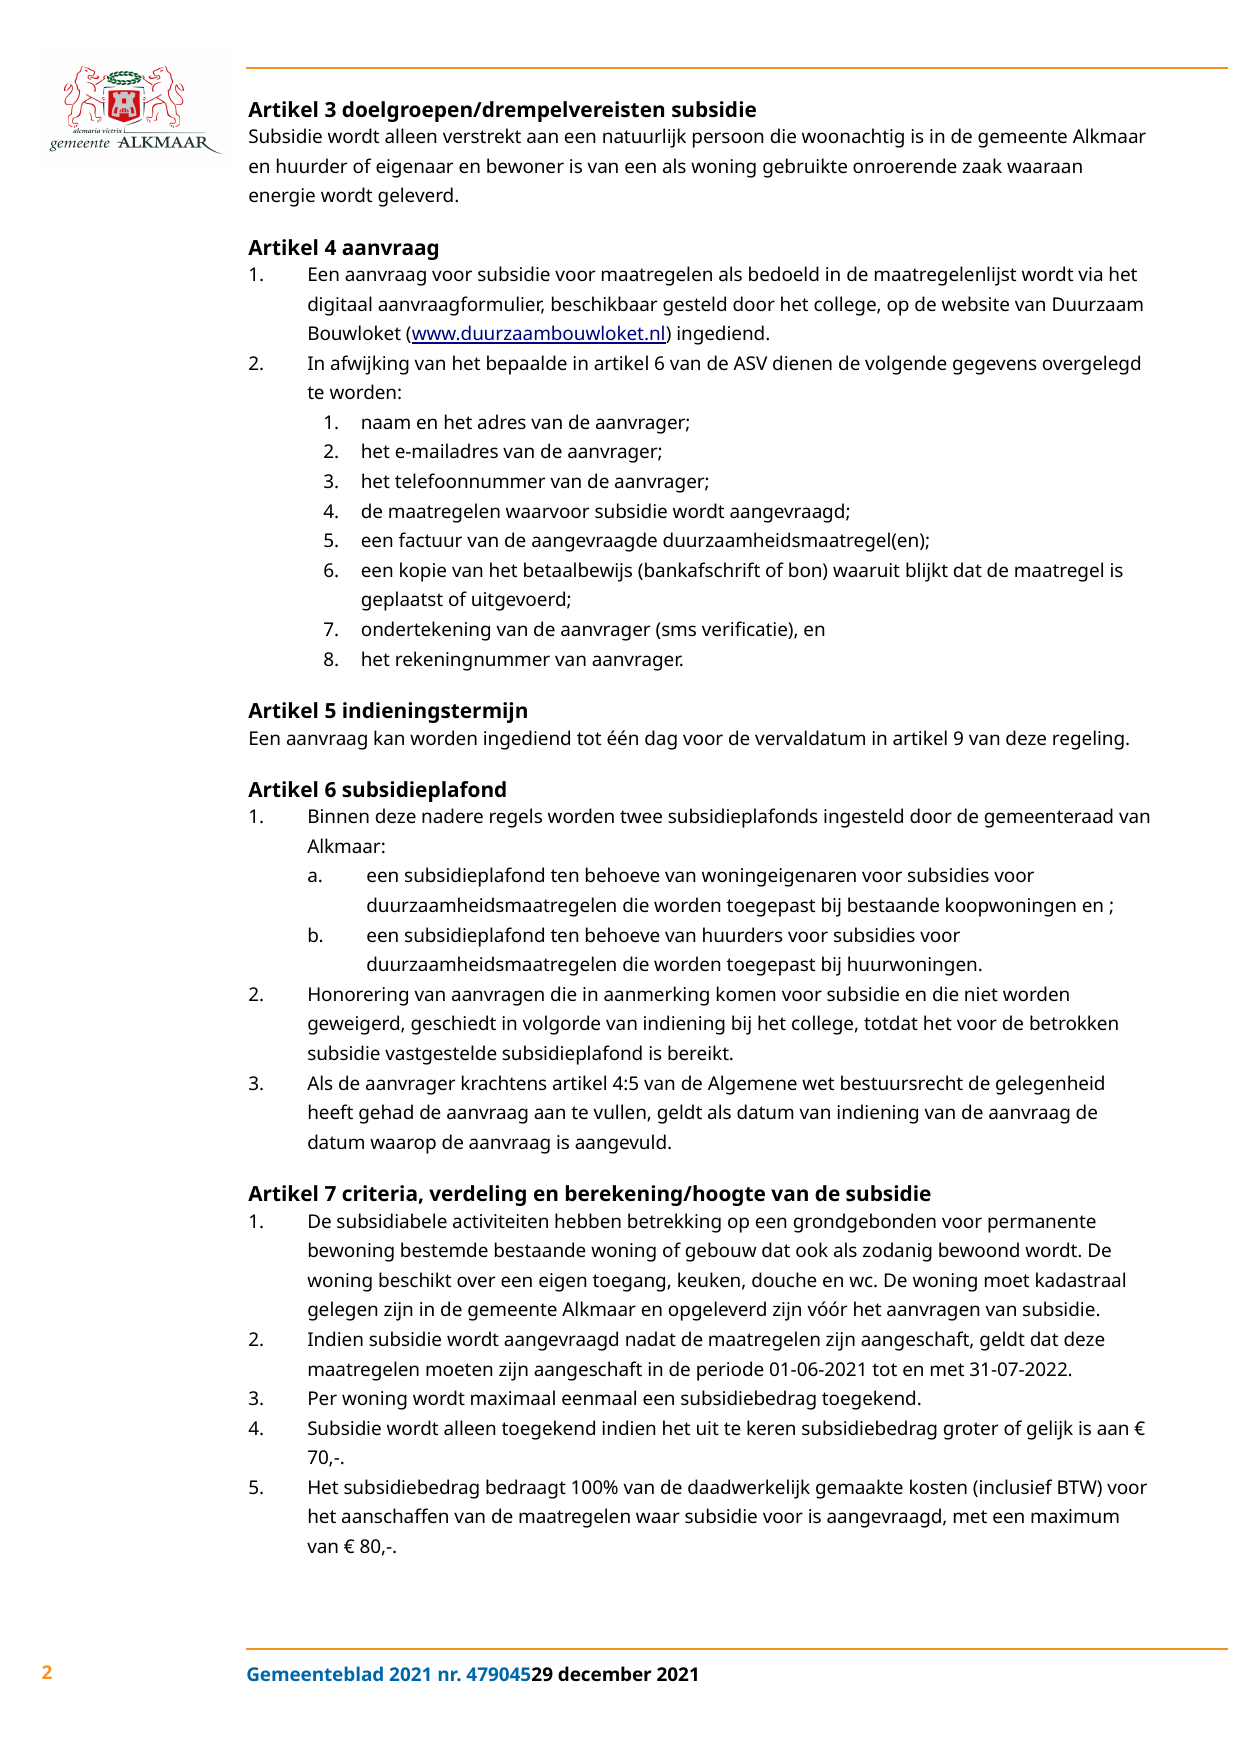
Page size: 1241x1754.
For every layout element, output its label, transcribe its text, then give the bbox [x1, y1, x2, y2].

list Subsidie wordt alleen toegekend indien het uit te keren subsidiebedrag groter of gelijk is aan € 70,-. [248, 1415, 1152, 1470]
list een subsidieplafond ten behoeve van woningeigenaren voor subsidies voor duurzaamheidsmaatregelen die worden toegepast bij bestaande koopwoningen en ; [307, 863, 1152, 918]
list Binnen deze nadere regels worden twee subsidieplafonds ingesteld door de gemeenteraad van Alkmaar: [248, 803, 1152, 859]
list een subsidieplafond ten behoeve van huurders voor subsidies voor duurzaamheidsmaatregelen die worden toegepast bij huurwoningen. [307, 922, 1152, 977]
list naam en het adres van de aanvrager; [323, 409, 1152, 435]
text Een aanvraag kan worden ingediend tot één dag voor de vervaldatum in artikel 9 van deze regeling. [248, 725, 1152, 750]
list In afwijking van het bepaalde in artikel 6 van de ASV dienen de volgende gegevens overgelegd te worden: [248, 350, 1152, 405]
text Artikel 6 subsidieplafond [248, 775, 1152, 803]
list Een aanvraag voor subsidie voor maatregelen als bedoeld in de maatregelenlijst wordt via het digitaal aanvraagformulier, beschikbaar gesteld door het college, op de website van Duurzaam Bouwloket (www.duurzaambouwloket.nl) ingediend. [248, 261, 1152, 346]
text Artikel 3 doelgroepen/drempelvereisten subsidie [248, 95, 1152, 123]
list het telefoonnummer van de aanvrager; [323, 468, 1152, 494]
text Artikel 4 aanvraag [248, 233, 1152, 261]
text Subsidie wordt alleen verstrekt aan een natuurlijk persoon die woonachtig is in de gemeente Alkmaar en huurder of eigenaar en bewoner is van een als woning gebruikte onroerende zaak waaraan energie wordt geleverd. [248, 123, 1152, 208]
list Per woning wordt maximaal eenmaal een subsidiebedrag toegekend. [248, 1385, 1152, 1411]
list een kopie van het betaalbewijs (bankafschrift of bon) waaruit blijkt dat de maatregel is geplaatst of uitgevoerd; [323, 557, 1152, 612]
list het e-mailadres van de aanvrager; [323, 439, 1152, 464]
list een factuur van de aangevraagde duurzaamheidsmaatregel(en); [323, 527, 1152, 553]
list de maatregelen waarvoor subsidie wordt aangevraagd; [323, 498, 1152, 524]
text Artikel 7 criteria, verdeling en berekening/hoogte van de subsidie [248, 1179, 1152, 1208]
list Het subsidiebedrag bedraagt 100% van de daadwerkelijk gemaakte kosten (inclusief BTW) voor het aanschaffen van de maatregelen waar subsidie voor is aangevraagd, met een maximum van € 80,-. [248, 1474, 1152, 1559]
text Artikel 5 indieningstermijn [248, 696, 1152, 725]
picture [41, 47, 231, 172]
list Indien subsidie wordt aangevraagd nadat de maatregelen zijn aangeschaft, geldt dat deze maatregelen moeten zijn aangeschaft in de periode 01-06-2021 tot en met 31-07-2022. [248, 1326, 1152, 1381]
list ondertekening van de aanvrager (sms verificatie), en [323, 616, 1152, 642]
list het rekeningnummer van aanvrager. [323, 646, 1152, 672]
list Honorering van aanvragen die in aanmerking komen voor subsidie en die niet worden geweigerd, geschiedt in volgorde van indiening bij het college, totdat het voor de betrokken subsidie vastgestelde subsidieplafond is bereikt. [248, 981, 1152, 1066]
list De subsidiabele activiteiten hebben betrekking op een grondgebonden voor permanente bewoning bestemde bestaande woning of gebouw dat ook als zodanig bewoond wordt. De woning beschikt over een eigen toegang, keuken, douche en wc. De woning moet kadastraal gelegen zijn in de gemeente Alkmaar en opgeleverd zijn vóór het aanvragen van subsidie. [248, 1208, 1152, 1322]
list Als de aanvrager krachtens artikel 4:5 van de Algemene wet bestuursrecht de gelegenheid heeft gehad de aanvraag aan te vullen, geldt als datum van indiening van de aanvraag de datum waarop de aanvraag is aangevuld. [248, 1070, 1152, 1155]
